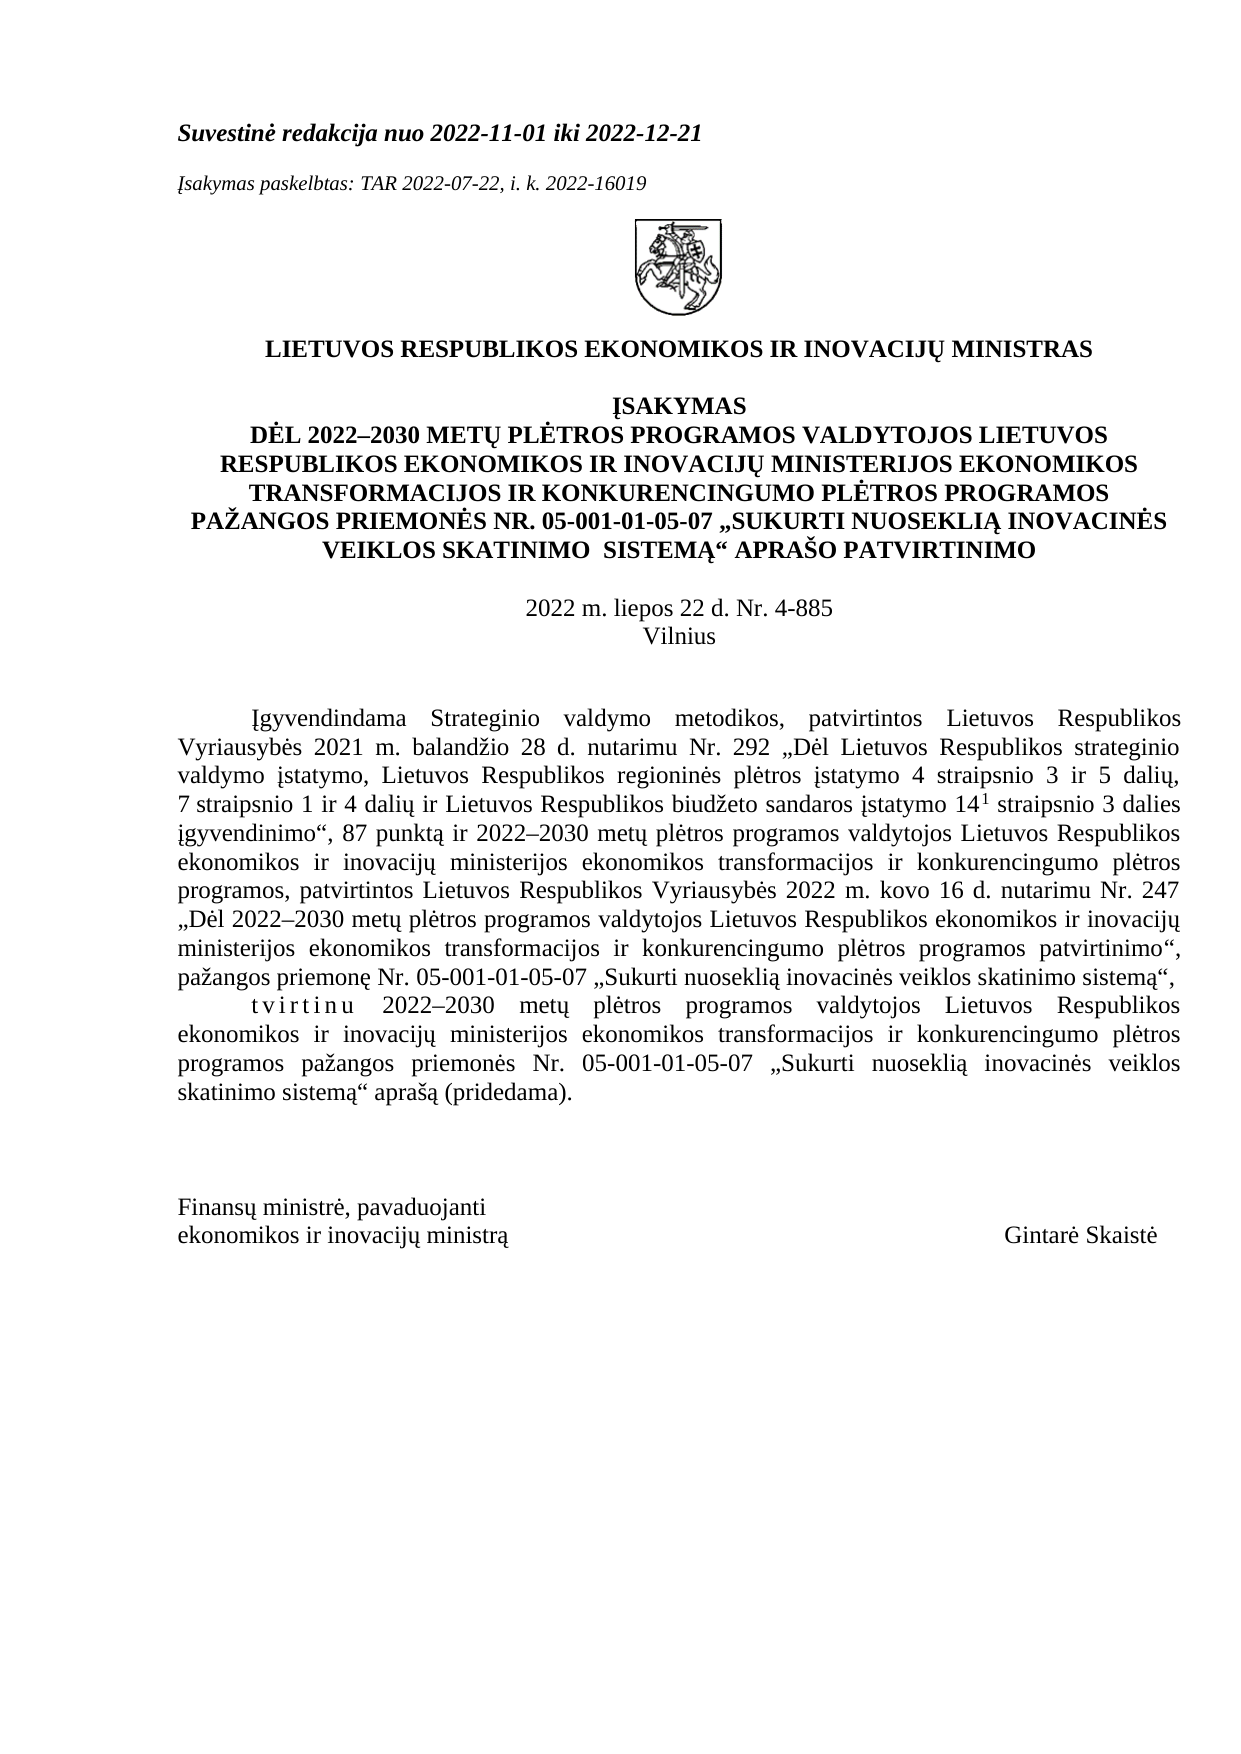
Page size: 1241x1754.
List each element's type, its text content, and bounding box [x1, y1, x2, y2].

text tvirtinu 2022–2030 metų plėtros programos valdytojos Lietuvos Respublikos ekonomikos ir inovacijų ministerijos ekonomikos transformacijos ir konkurencingumo plėtros programos pažangos priemonės Nr. 05-001-01-05-07 „Sukurti nuoseklią inovacinės veiklos skatinimo sistemą“ aprašą (pridedama). [177, 990, 1181, 1105]
text ekonomikos ir inovacijų ministrą Gintarė Skaistė [177, 1220, 1181, 1249]
text Įgyvendindama Strateginio valdymo metodikos, patvirtintos Lietuvos Respublikos Vyriausybės 2021 m. balandžio 28 d. nutarimu Nr. 292 „Dėl Lietuvos Respublikos strateginio valdymo įstatymo, Lietuvos Respublikos regioninės plėtros įstatymo 4 straipsnio 3 ir 5 dalių, 7 straipsnio 1 ir 4 dalių ir Lietuvos Respublikos biudžeto sandaros įstatymo 141 straipsnio 3 dalies įgyvendinimo“, 87 punktą ir 2022–2030 metų plėtros programos valdytojos Lietuvos Respublikos ekonomikos ir inovacijų ministerijos ekonomikos transformacijos ir konkurencingumo plėtros programos, patvirtintos Lietuvos Respublikos Vyriausybės 2022 m. kovo 16 d. nutarimu Nr. 247 „Dėl 2022–2030 metų plėtros programos valdytojos Lietuvos Respublikos ekonomikos ir inovacijų ministerijos ekonomikos transformacijos ir konkurencingumo plėtros programos patvirtinimo“, pažangos priemonę Nr. 05-001-01-05-07 „Sukurti nuoseklią inovacinės veiklos skatinimo sistemą“, [177, 703, 1181, 990]
text 2022 m. liepos 22 d. Nr. 4-885 [177, 593, 1181, 621]
text įsakymas [177, 391, 1181, 420]
text Vilnius [177, 621, 1181, 650]
text Finansų ministrė, pavaduojanti [177, 1192, 1181, 1220]
text Suvestinė redakcija nuo 2022-11-01 iki 2022-12-21 [177, 118, 1181, 147]
text LIETUVOS RESPUBLIKOS Ekonomikos ir inovacijų MINISTRAS [177, 334, 1181, 363]
text DĖL 2022–2030 METŲ PLĖTROS PROGRAMOS VALDYTOJOS LIETUVOS RESPUBLIKOS EKONOMIKOS IR INOVACIJŲ MINISTERIJOS EKONOMIKOS TRANSFORMACIJOS IR KONKURENCINGUMO PLĖTROS PROGRAMOS PAŽANGOS PRIEMONĖS NR. 05-001-01-05-07 „SUKURTI NUOSEKLIĄ INOVACINĖS VEIKLOS SKATINIMO SISTEMĄ“ APRAŠO PATVIRTINIMO [177, 420, 1181, 564]
text Įsakymas paskelbtas: TAR 2022-07-22, i. k. 2022-16019 [177, 171, 1181, 195]
